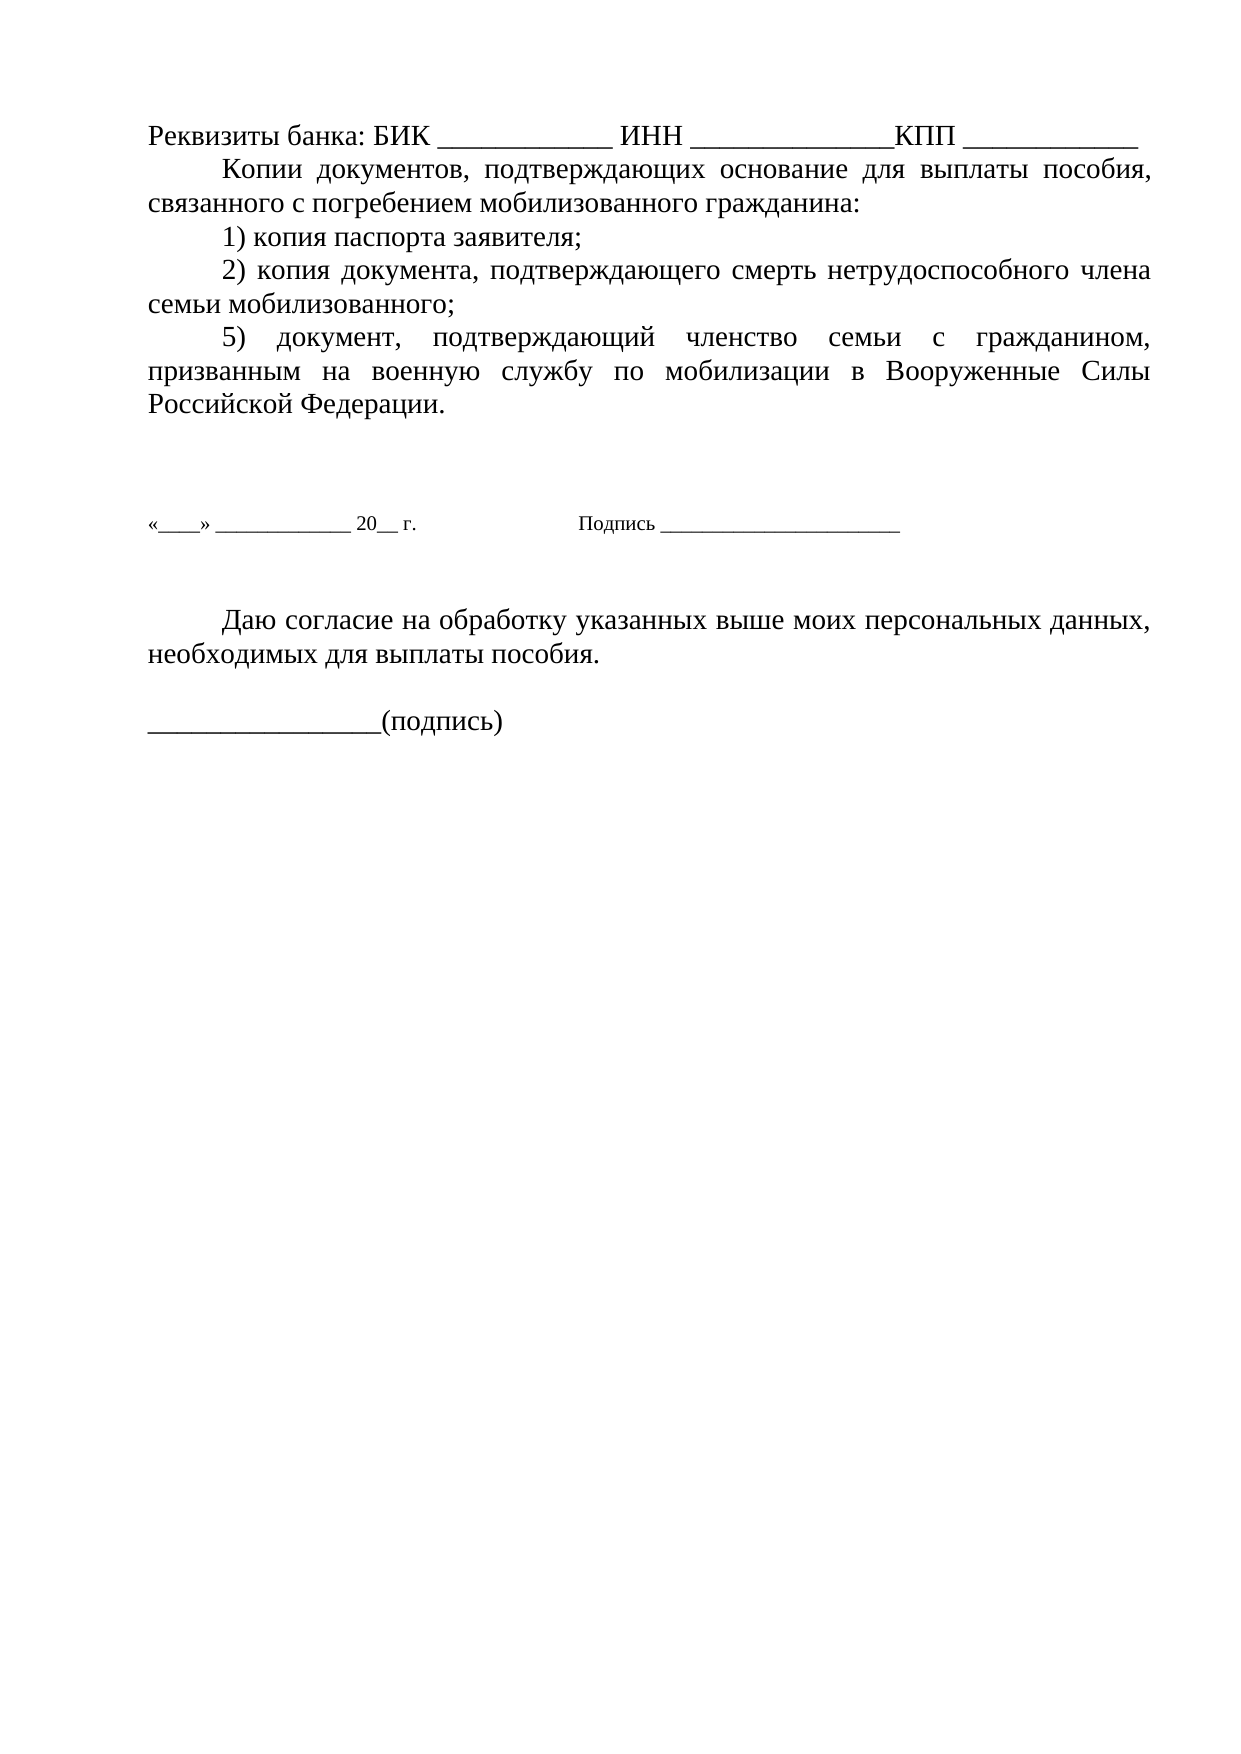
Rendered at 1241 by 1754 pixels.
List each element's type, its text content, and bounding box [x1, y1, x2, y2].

text ________________(подпись) [148, 703, 1152, 736]
text Реквизиты банка: БИК ____________ ИНН ______________КПП ____________ [148, 118, 1152, 152]
text 5) документ, подтверждающий членство семьи с гражданином, призванным на военную службу по мобилизации в Вооруженные Силы Российской Федерации. [148, 319, 1152, 420]
text Копии документов, подтверждающих основание для выплаты пособия, связанного с погребением мобилизованного гражданина: [148, 152, 1152, 219]
text Даю согласие на обработку указанных выше моих персональных данных, необходимых для выплаты пособия. [148, 602, 1152, 669]
text 1) копия паспорта заявителя; [148, 219, 1152, 252]
text 2) копия документа, подтверждающего смерть нетрудоспособного члена семьи мобилизованного; [148, 252, 1152, 319]
text «____» _____________ 20__ г. Подпись _______________________ [148, 511, 1152, 535]
